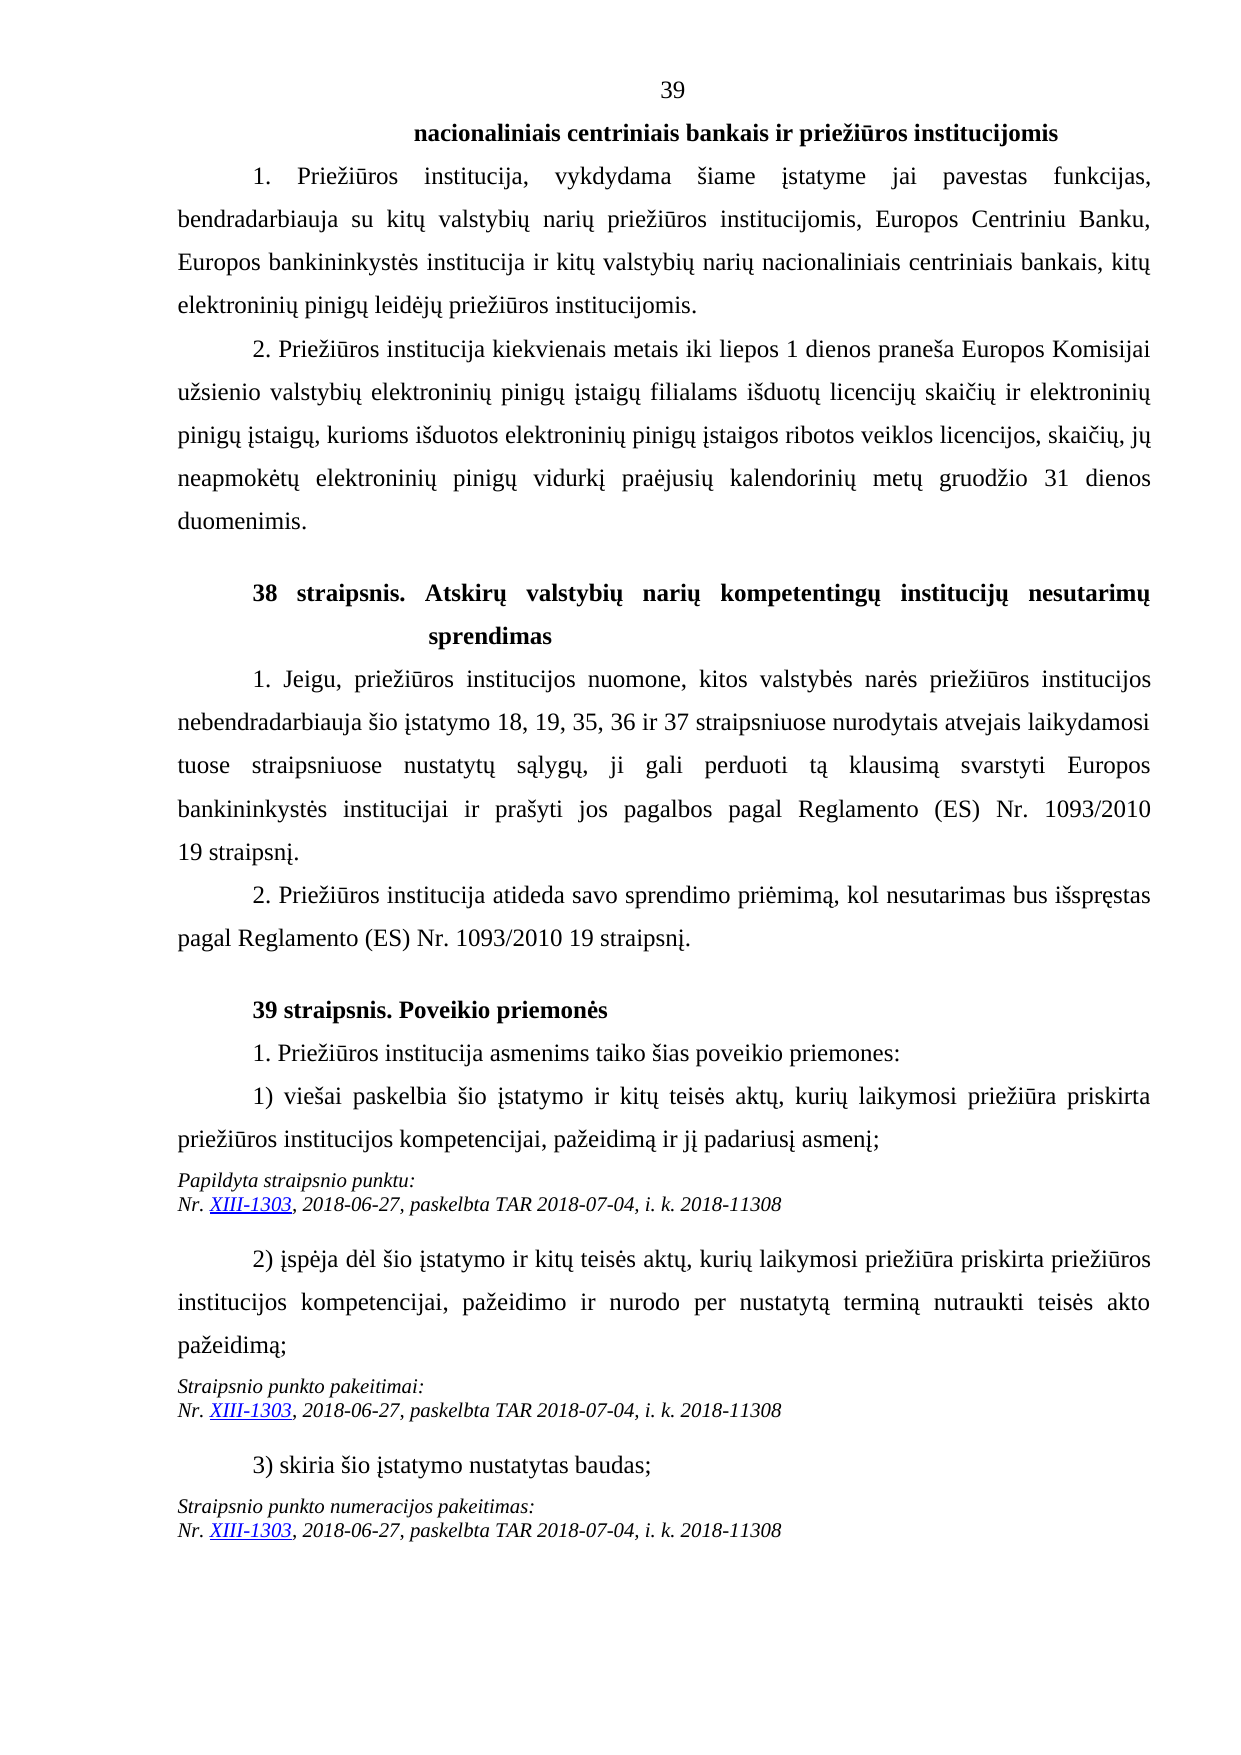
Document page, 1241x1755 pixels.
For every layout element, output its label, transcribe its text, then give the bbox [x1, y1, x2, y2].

text Straipsnio punkto pakeitimai: [177, 1374, 1152, 1398]
text 38 straipsnis. Atskirų valstybių narių kompetentingų institucijų nesutarimų sprendimas [252, 578, 1152, 650]
text 1. Jeigu, priežiūros institucijos nuomone, kitos valstybės narės priežiūros institucijos nebendradarbiauja šio įstatymo 18, 19, 35, 36 ir 37 straipsniuose nurodytais atvejais laikydamosi tuose straipsniuose nustatytų sąlygų, ji gali perduoti tą klausimą svarstyti Europos bankininkystės institucijai ir prašyti jos pagalbos pagal Reglamento (ES) Nr. 1093/2010 19 straipsnį. [177, 664, 1152, 866]
text Nr. XIII-1303, 2018-06-27, paskelbta TAR 2018-07-04, i. k. 2018-11308 [177, 1398, 1152, 1422]
text 3) skiria šio įstatymo nustatytas baudas; [177, 1451, 1152, 1479]
text 1) viešai paskelbia šio įstatymo ir kitų teisės aktų, kurių laikymosi priežiūra priskirta priežiūros institucijos kompetencijai, pažeidimą ir jį padariusį asmenį; [177, 1081, 1152, 1153]
text 1. Priežiūros institucija, vykdydama šiame įstatyme jai pavestas funkcijas, bendradarbiauja su kitų valstybių narių priežiūros institucijomis, Europos Centriniu Banku, Europos bankininkystės institucija ir kitų valstybių narių nacionaliniais centriniais bankais, kitų elektroninių pinigų leidėjų priežiūros institucijomis. [177, 161, 1152, 319]
text Nr. XIII-1303, 2018-06-27, paskelbta TAR 2018-07-04, i. k. 2018-11308 [177, 1192, 1152, 1216]
text 39 straipsnis. Poveikio priemonės [177, 995, 1152, 1024]
text nacionaliniais centriniais bankais ir priežiūros institucijomis [252, 118, 1152, 147]
text 2. Priežiūros institucija kiekvienais metais iki liepos 1 dienos praneša Europos Komisijai užsienio valstybių elektroninių pinigų įstaigų filialams išduotų licencijų skaičių ir elektroninių pinigų įstaigų, kurioms išduotos elektroninių pinigų įstaigos ribotos veiklos licencijos, skaičių, jų neapmokėtų elektroninių pinigų vidurkį praėjusių kalendorinių metų gruodžio 31 dienos duomenimis. [177, 334, 1152, 535]
text 1. Priežiūros institucija asmenims taiko šias poveikio priemones: [177, 1038, 1152, 1067]
text Nr. XIII-1303, 2018-06-27, paskelbta TAR 2018-07-04, i. k. 2018-11308 [177, 1518, 1152, 1542]
text 2) įspėja dėl šio įstatymo ir kitų teisės aktų, kurių laikymosi priežiūra priskirta priežiūros institucijos kompetencijai, pažeidimo ir nurodo per nustatytą terminą nutraukti teisės akto pažeidimą; [177, 1244, 1152, 1359]
text Straipsnio punkto numeracijos pakeitimas: [177, 1494, 1152, 1518]
text Papildyta straipsnio punktu: [177, 1167, 1152, 1192]
text 2. Priežiūros institucija atideda savo sprendimo priėmimą, kol nesutarimas bus išspręstas pagal Reglamento (ES) Nr. 1093/2010 19 straipsnį. [177, 880, 1152, 952]
